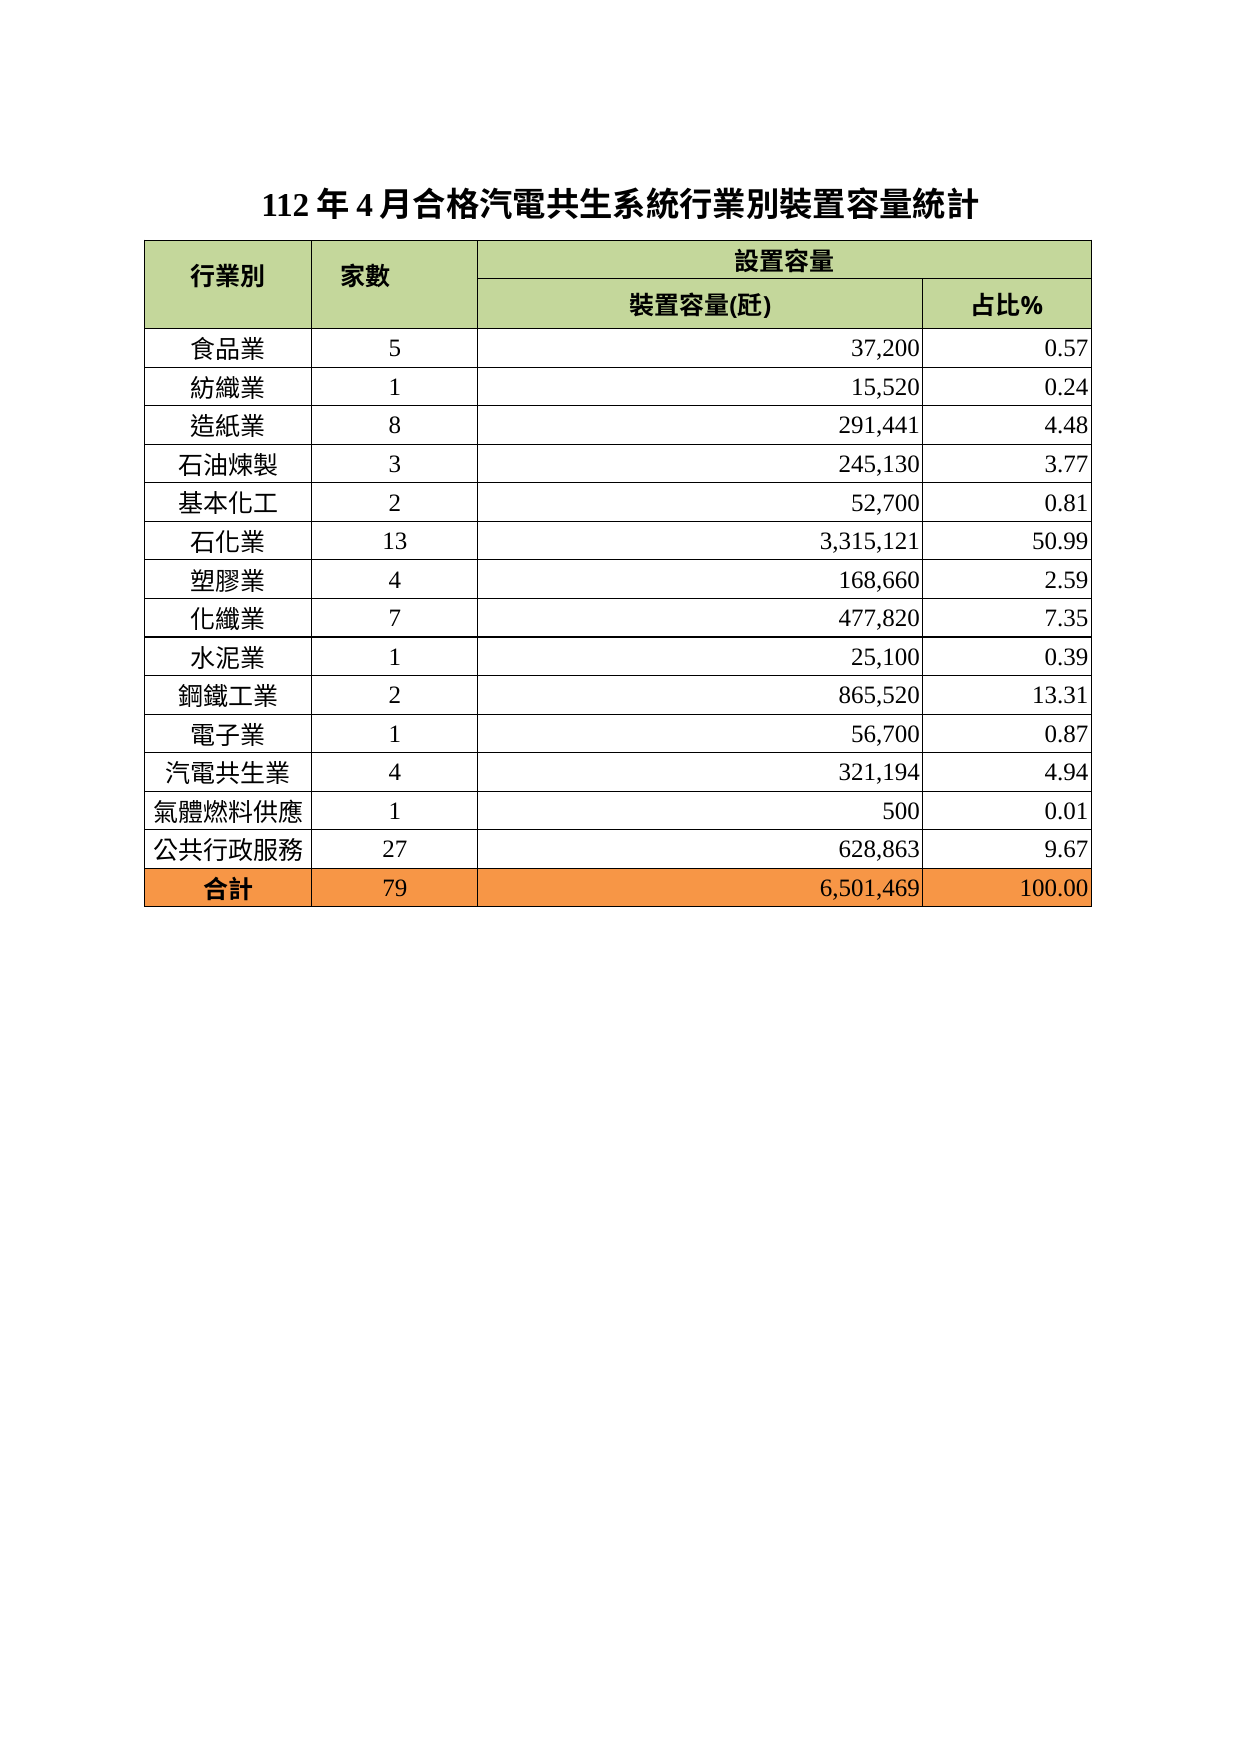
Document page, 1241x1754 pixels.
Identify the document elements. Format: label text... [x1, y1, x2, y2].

table_cell 245,130 [478, 445, 922, 482]
table_cell 1 [312, 715, 477, 752]
table_cell 50.99 [923, 522, 1091, 559]
table_cell 石油煉製 [145, 445, 311, 482]
table_cell 100.00 [923, 869, 1091, 906]
table_cell 56,700 [478, 715, 922, 752]
table_cell 4 [312, 560, 477, 598]
table_cell 0.57 [923, 329, 1091, 367]
table_cell 477,820 [478, 599, 922, 636]
table_cell 321,194 [478, 753, 922, 791]
table_cell 4.94 [923, 753, 1091, 791]
table_cell 食品業 [145, 329, 311, 367]
table_cell 7.35 [923, 599, 1091, 636]
table_cell 500 [478, 792, 922, 829]
table_cell 5 [312, 329, 477, 367]
table_cell 1 [312, 792, 477, 829]
table_cell 13 [312, 522, 477, 559]
table_cell 168,660 [478, 560, 922, 598]
table_cell 合計 [145, 869, 311, 906]
table_cell 基本化工 [145, 483, 311, 521]
table_cell 2.59 [923, 560, 1091, 598]
table_cell 37,200 [478, 329, 922, 367]
table_cell 3 [312, 445, 477, 482]
table_cell 0.39 [923, 638, 1091, 675]
table_cell 1 [312, 368, 477, 405]
table_cell 石化業 [145, 522, 311, 559]
table_cell 3.77 [923, 445, 1091, 482]
table_cell 鋼鐵工業 [145, 676, 311, 713]
table_cell 2 [312, 483, 477, 521]
table_cell 水泥業 [145, 638, 311, 675]
table_cell 0.87 [923, 715, 1091, 752]
table_cell 公共行政服務 [145, 830, 311, 868]
table_header 設置容量 [478, 241, 1091, 278]
table_cell 造紙業 [145, 406, 311, 444]
table_cell 紡織業 [145, 368, 311, 405]
table_cell 電子業 [145, 715, 311, 752]
table_cell 4.48 [923, 406, 1091, 444]
table_cell 1 [312, 638, 477, 675]
table_cell 6,501,469 [478, 869, 922, 906]
table_cell 4 [312, 753, 477, 791]
table_cell 0.01 [923, 792, 1091, 829]
table_cell 7 [312, 599, 477, 636]
table_cell 291,441 [478, 406, 922, 444]
table_cell 13.31 [923, 676, 1091, 713]
table_cell 裝置容量(瓩) [478, 279, 922, 328]
table_cell 25,100 [478, 638, 922, 675]
table_header 家數 [312, 241, 477, 328]
table_cell 79 [312, 869, 477, 906]
table_cell 865,520 [478, 676, 922, 713]
table_cell 52,700 [478, 483, 922, 521]
text 112年4月合格汽電共生系統行業別裝置容量統計 [187, 164, 1053, 239]
table_cell 0.24 [923, 368, 1091, 405]
table_cell 占比% [923, 279, 1091, 328]
table_cell 9.67 [923, 830, 1091, 868]
table_cell 氣體燃料供應 [145, 792, 311, 829]
table_cell 0.81 [923, 483, 1091, 521]
table_cell 628,863 [478, 830, 922, 868]
table_cell 3,315,121 [478, 522, 922, 559]
table_cell 2 [312, 676, 477, 713]
table_cell 27 [312, 830, 477, 868]
table_cell 塑膠業 [145, 560, 311, 598]
table_cell 汽電共生業 [145, 753, 311, 791]
table_cell 8 [312, 406, 477, 444]
table_cell 化纖業 [145, 599, 311, 636]
table_header 行業別 [145, 241, 311, 328]
table_cell 15,520 [478, 368, 922, 405]
